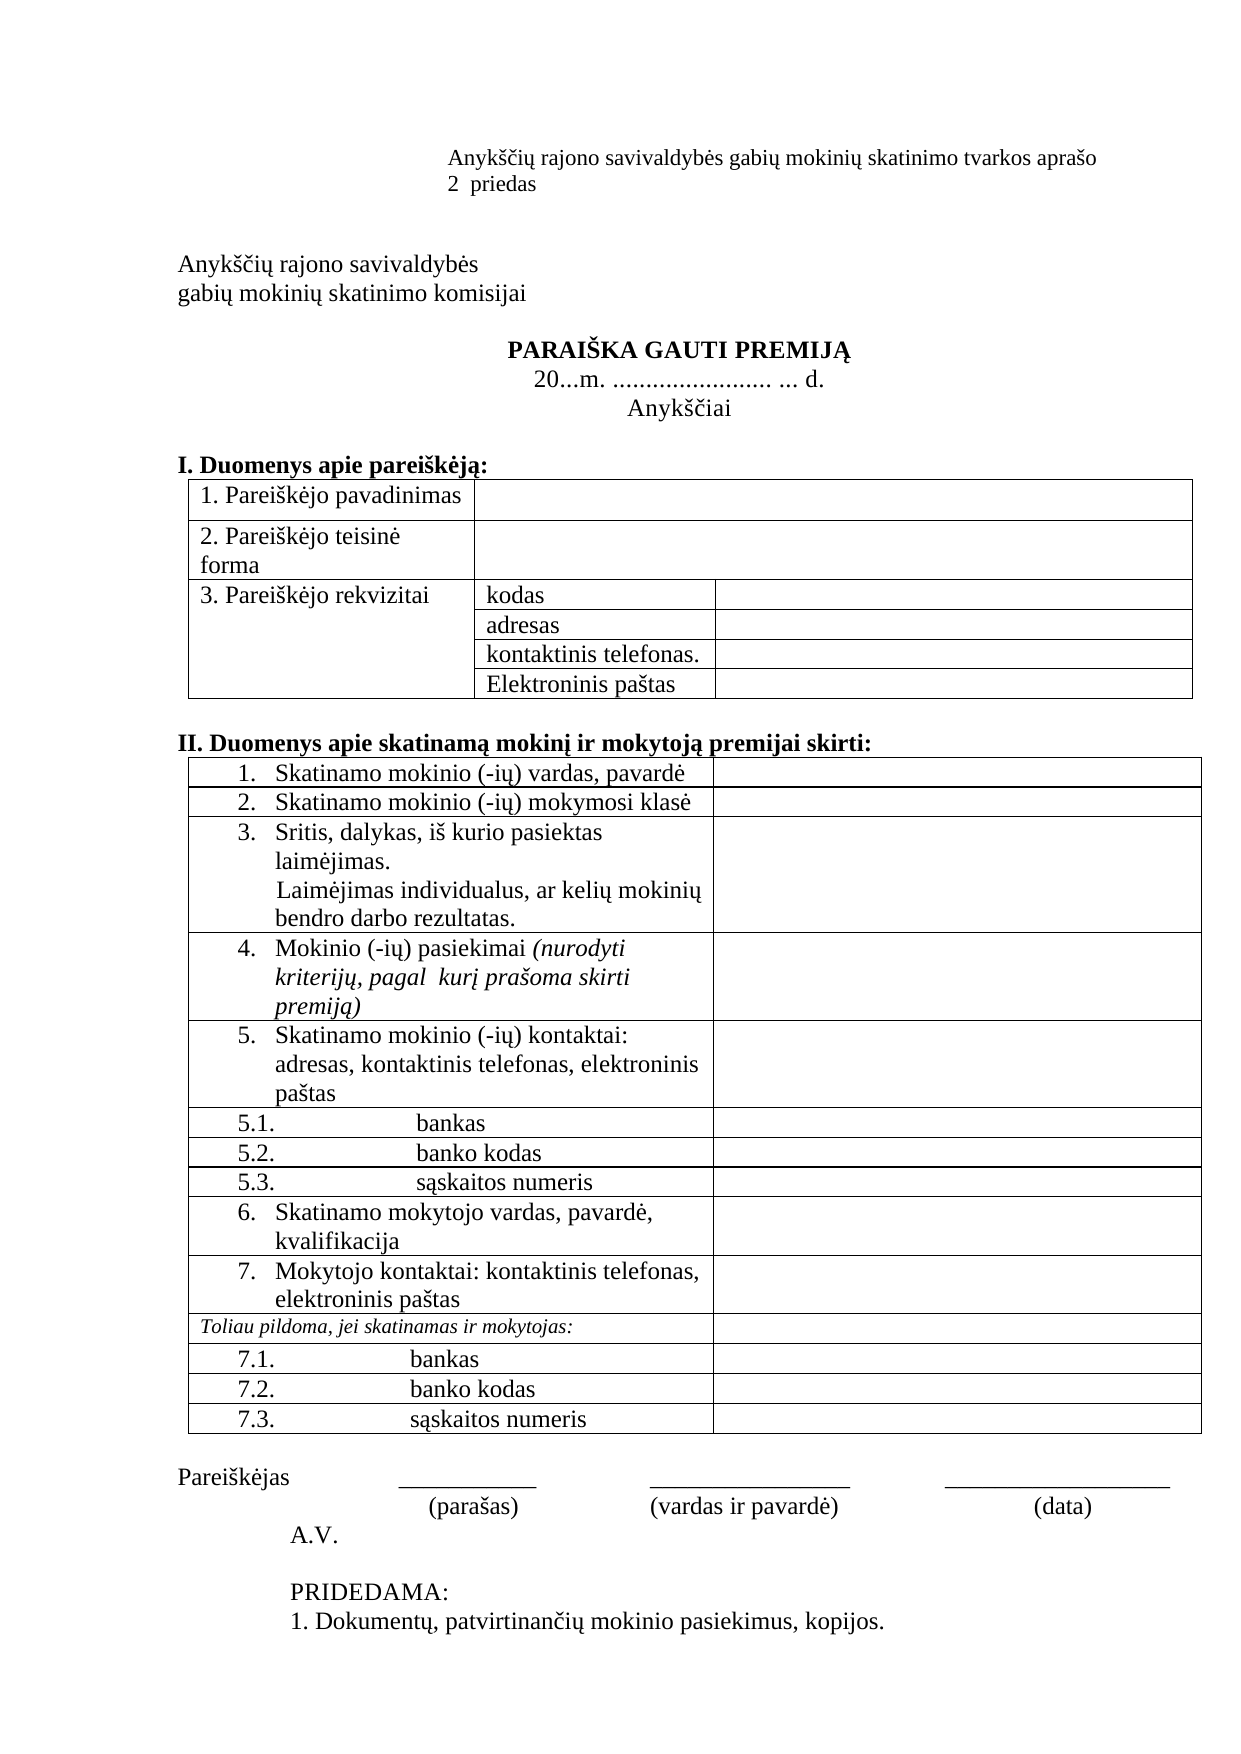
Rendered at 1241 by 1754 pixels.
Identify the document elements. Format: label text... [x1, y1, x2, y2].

text A.V. [290, 1520, 1181, 1548]
table_cell [714, 1404, 1201, 1432]
table_cell kontaktinis telefonas. [475, 640, 715, 668]
table_cell kodas [475, 580, 715, 609]
text Anykščių rajono savivaldybės gabių mokinių skatinimo tvarkos aprašo [447, 144, 1135, 170]
table_cell 2. Pareiškėjo teisinė forma [189, 521, 474, 579]
table_cell [716, 640, 1192, 668]
table_cell [714, 1344, 1201, 1373]
text (parašas) (vardas ir pavardė) (data) [177, 1491, 1181, 1520]
table_cell 7.2. banko kodas [189, 1374, 713, 1403]
text gabių mokinių skatinimo komisijai [177, 278, 1181, 307]
table_cell [714, 1021, 1201, 1107]
table_cell 7.3. sąskaitos numeris [189, 1404, 713, 1432]
table_cell [714, 817, 1201, 932]
table_cell adresas [475, 610, 715, 638]
text I. Duomenys apie pareiškėją: [177, 450, 1181, 479]
text PRIDEDAMA: [177, 1577, 1181, 1606]
text Anykščių rajono savivaldybės [177, 249, 1181, 278]
text 1. Dokumentų, patvirtinančių mokinio pasiekimus, kopijos. [177, 1606, 1181, 1635]
table_cell 5.1. bankas [189, 1108, 713, 1137]
table_header [475, 480, 1192, 520]
table_cell 3. Pareiškėjo rekvizitai [189, 580, 474, 698]
table_cell [714, 1314, 1201, 1343]
table_cell 4. Mokinio (-ių) pasiekimai (nurodyti kriterijų, pagal kurį prašoma skirti premiją) [189, 933, 713, 1019]
table_cell [714, 1197, 1201, 1255]
table_cell [716, 580, 1192, 609]
table_cell 5.3. sąskaitos numeris [189, 1168, 713, 1196]
table_cell [714, 788, 1201, 816]
text Pareiškėjas ___________ ________________ __________________ [177, 1462, 1181, 1491]
table_cell [475, 521, 1192, 579]
table_cell [714, 1168, 1201, 1196]
table_cell 2. Skatinamo mokinio (-ių) mokymosi klasė [189, 788, 713, 816]
table_cell Elektroninis paštas [475, 669, 715, 698]
text II. Duomenys apie skatinamą mokinį ir mokytoją premijai skirti: [177, 728, 1181, 757]
table_cell [714, 1108, 1201, 1137]
table_cell 3. Sritis, dalykas, iš kurio pasiektas laimėjimas. Laimėjimas individualus, ar kelių mokinių bendro darbo rezultatas. [189, 817, 713, 932]
text PARAIŠKA GAUTI PREMIJĄ [177, 335, 1181, 364]
table_cell [716, 610, 1192, 638]
table_cell 7.1. bankas [189, 1344, 713, 1373]
table_cell Toliau pildoma, jei skatinamas ir mokytojas: [189, 1314, 713, 1343]
table_header 1. Skatinamo mokinio (-ių) vardas, pavardė [189, 758, 713, 786]
text 20...m. ........................ ... d. [177, 364, 1181, 393]
table_header [714, 758, 1201, 786]
text 2 priedas [447, 170, 1181, 196]
table_cell [714, 1256, 1201, 1313]
table_header 1. Pareiškėjo pavadinimas [189, 480, 474, 520]
table_cell [714, 933, 1201, 1019]
table_cell 5. Skatinamo mokinio (-ių) kontaktai: adresas, kontaktinis telefonas, elektroninis paštas [189, 1021, 713, 1107]
table_cell 5.2. banko kodas [189, 1138, 713, 1166]
table_cell 6. Skatinamo mokytojo vardas, pavardė, kvalifikacija [189, 1197, 713, 1255]
table_cell [714, 1374, 1201, 1403]
table_cell [716, 669, 1192, 698]
table_cell 7. Mokytojo kontaktai: kontaktinis telefonas, elektroninis paštas [189, 1256, 713, 1313]
text Anykščiai [177, 393, 1181, 422]
table_cell [714, 1138, 1201, 1166]
